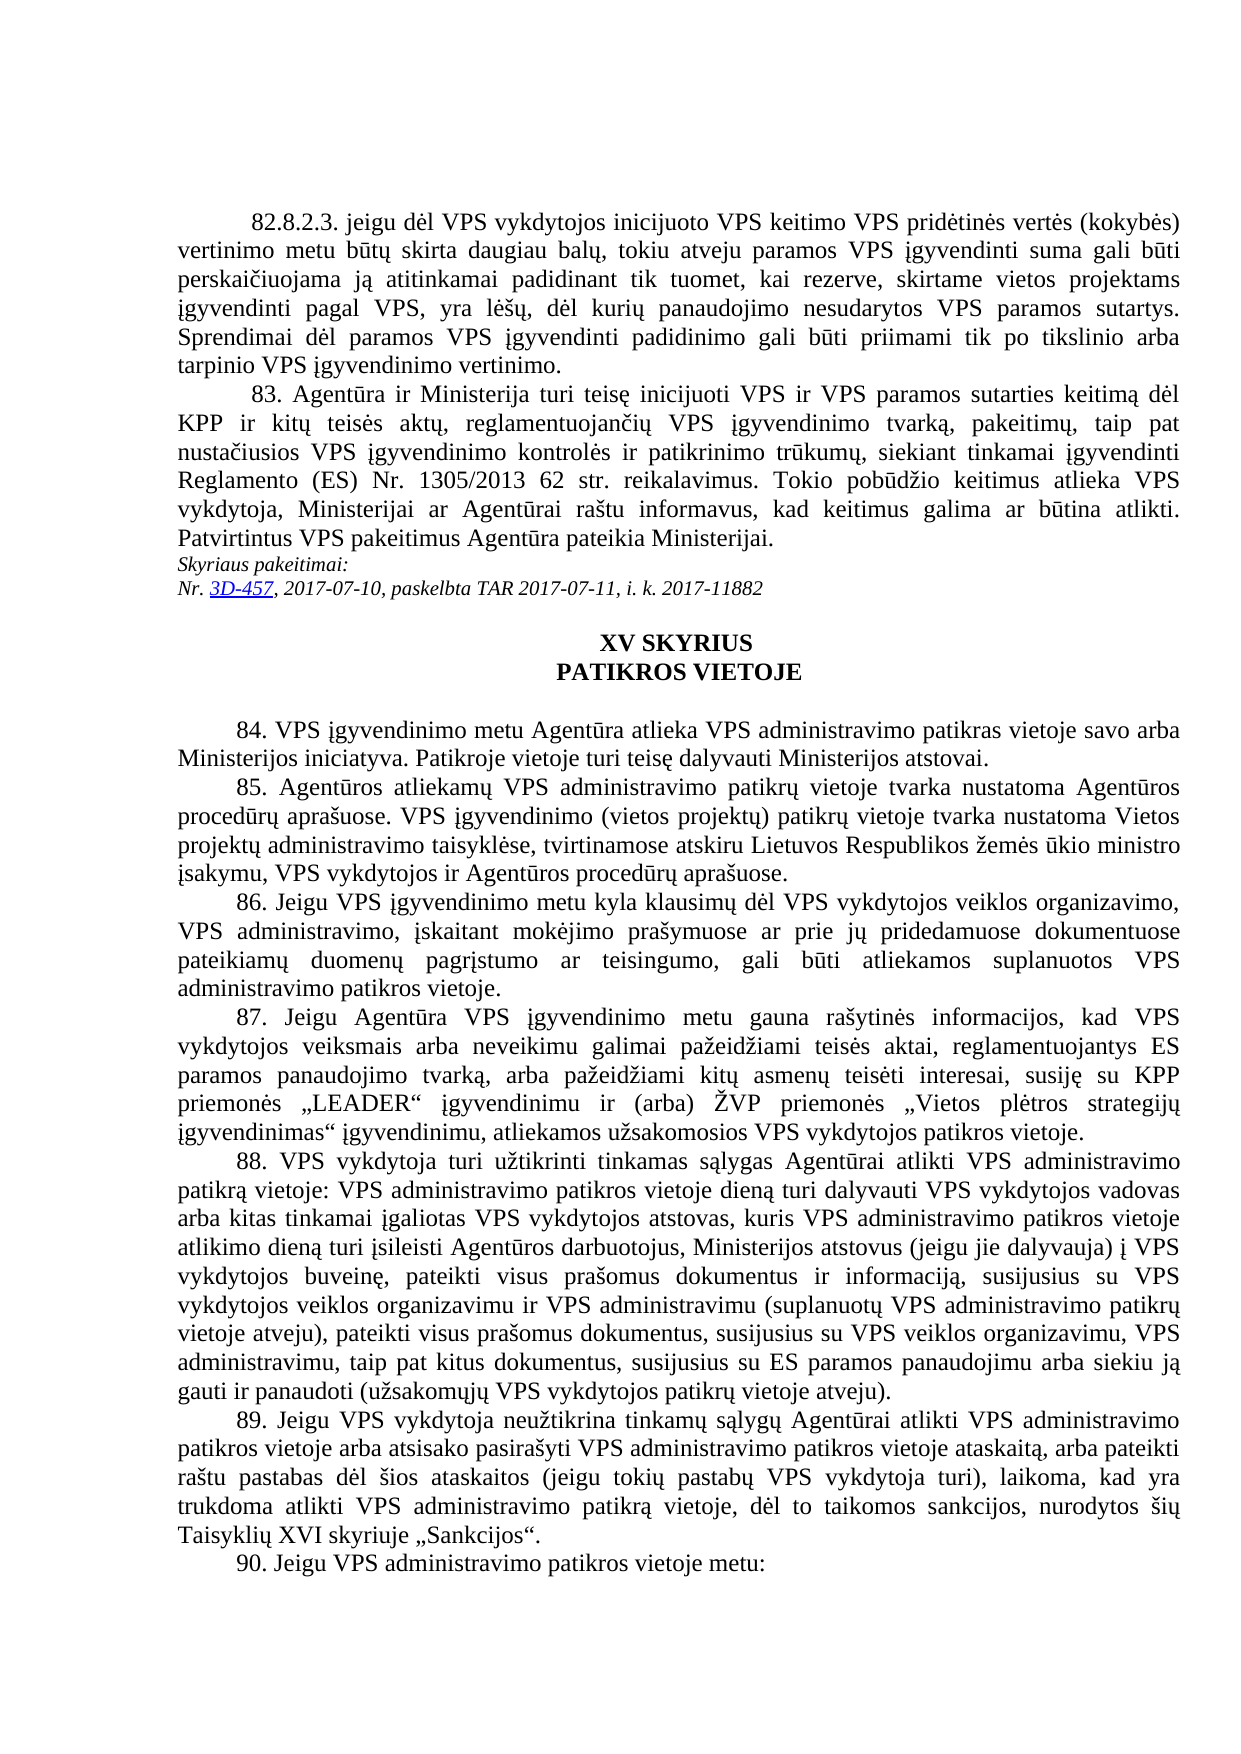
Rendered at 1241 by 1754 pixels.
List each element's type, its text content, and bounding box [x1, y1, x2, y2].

text 83. Agentūra ir Ministerija turi teisę inicijuoti VPS ir VPS paramos sutarties keitimą dėl KPP ir kitų teisės aktų, reglamentuojančių VPS įgyvendinimo tvarką, pakeitimų, taip pat nustačiusios VPS įgyvendinimo kontrolės ir patikrinimo trūkumų, siekiant tinkamai įgyvendinti Reglamento (ES) Nr. 1305/2013 62 str. reikalavimus. Tokio pobūdžio keitimus atlieka VPS vykdytoja, Ministerijai ar Agentūrai raštu informavus, kad keitimus galima ar būtina atlikti. Patvirtintus VPS pakeitimus Agentūra pateikia Ministerijai. [177, 379, 1181, 552]
text 90. Jeigu VPS administravimo patikros vietoje metu: [177, 1548, 1181, 1577]
text Skyriaus pakeitimai: [177, 552, 1181, 576]
text 86. Jeigu VPS įgyvendinimo metu kyla klausimų dėl VPS vykdytojos veiklos organizavimo, VPS administravimo, įskaitant mokėjimo prašymuose ar prie jų pridedamuose dokumentuose pateikiamų duomenų pagrįstumo ar teisingumo, gali būti atliekamos suplanuotos VPS administravimo patikros vietoje. [177, 887, 1181, 1002]
text 82.8.2.3. jeigu dėl VPS vykdytojos inicijuoto VPS keitimo VPS pridėtinės vertės (kokybės) vertinimo metu būtų skirta daugiau balų, tokiu atveju paramos VPS įgyvendinti suma gali būti perskaičiuojama ją atitinkamai padidinant tik tuomet, kai rezerve, skirtame vietos projektams įgyvendinti pagal VPS, yra lėšų, dėl kurių panaudojimo nesudarytos VPS paramos sutartys. Sprendimai dėl paramos VPS įgyvendinti padidinimo gali būti priimami tik po tikslinio arba tarpinio VPS įgyvendinimo vertinimo. [177, 207, 1181, 379]
text 88. VPS vykdytoja turi užtikrinti tinkamas sąlygas Agentūrai atlikti VPS administravimo patikrą vietoje: VPS administravimo patikros vietoje dieną turi dalyvauti VPS vykdytojos vadovas arba kitas tinkamai įgaliotas VPS vykdytojos atstovas, kuris VPS administravimo patikros vietoje atlikimo dieną turi įsileisti Agentūros darbuotojus, Ministerijos atstovus (jeigu jie dalyvauja) į VPS vykdytojos buveinę, pateikti visus prašomus dokumentus ir informaciją, susijusius su VPS vykdytojos veiklos organizavimu ir VPS administravimu (suplanuotų VPS administravimo patikrų vietoje atveju), pateikti visus prašomus dokumentus, susijusius su VPS veiklos organizavimu, VPS administravimu, taip pat kitus dokumentus, susijusius su ES paramos panaudojimu arba siekiu ją gauti ir panaudoti (užsakomųjų VPS vykdytojos patikrų vietoje atveju). [177, 1146, 1181, 1405]
text 85. Agentūros atliekamų VPS administravimo patikrų vietoje tvarka nustatoma Agentūros procedūrų aprašuose. VPS įgyvendinimo (vietos projektų) patikrų vietoje tvarka nustatoma Vietos projektų administravimo taisyklėse, tvirtinamose atskiru Lietuvos Respublikos žemės ūkio ministro įsakymu, VPS vykdytojos ir Agentūros procedūrų aprašuose. [177, 772, 1181, 887]
text 89. Jeigu VPS vykdytoja neužtikrina tinkamų sąlygų Agentūrai atlikti VPS administravimo patikros vietoje arba atsisako pasirašyti VPS administravimo patikros vietoje ataskaitą, arba pateikti raštu pastabas dėl šios ataskaitos (jeigu tokių pastabų VPS vykdytoja turi), laikoma, kad yra trukdoma atlikti VPS administravimo patikrą vietoje, dėl to taikomos sankcijos, nurodytos šių Taisyklių XVI skyriuje „Sankcijos“. [177, 1405, 1181, 1548]
text 84. VPS įgyvendinimo metu Agentūra atlieka VPS administravimo patikras vietoje savo arba Ministerijos iniciatyva. Patikroje vietoje turi teisę dalyvauti Ministerijos atstovai. [177, 715, 1181, 772]
text XV SKYRIUS [177, 628, 1181, 657]
text Nr. 3D-457, 2017-07-10, paskelbta TAR 2017-07-11, i. k. 2017-11882 [177, 576, 1181, 600]
text PATIKROS VIETOJE [177, 657, 1181, 686]
text 87. Jeigu Agentūra VPS įgyvendinimo metu gauna rašytinės informacijos, kad VPS vykdytojos veiksmais arba neveikimu galimai pažeidžiami teisės aktai, reglamentuojantys ES paramos panaudojimo tvarką, arba pažeidžiami kitų asmenų teisėti interesai, susiję su KPP priemonės „LEADER“ įgyvendinimu ir (arba) ŽVP priemonės „Vietos plėtros strategijų įgyvendinimas“ įgyvendinimu, atliekamos užsakomosios VPS vykdytojos patikros vietoje. [177, 1002, 1181, 1146]
